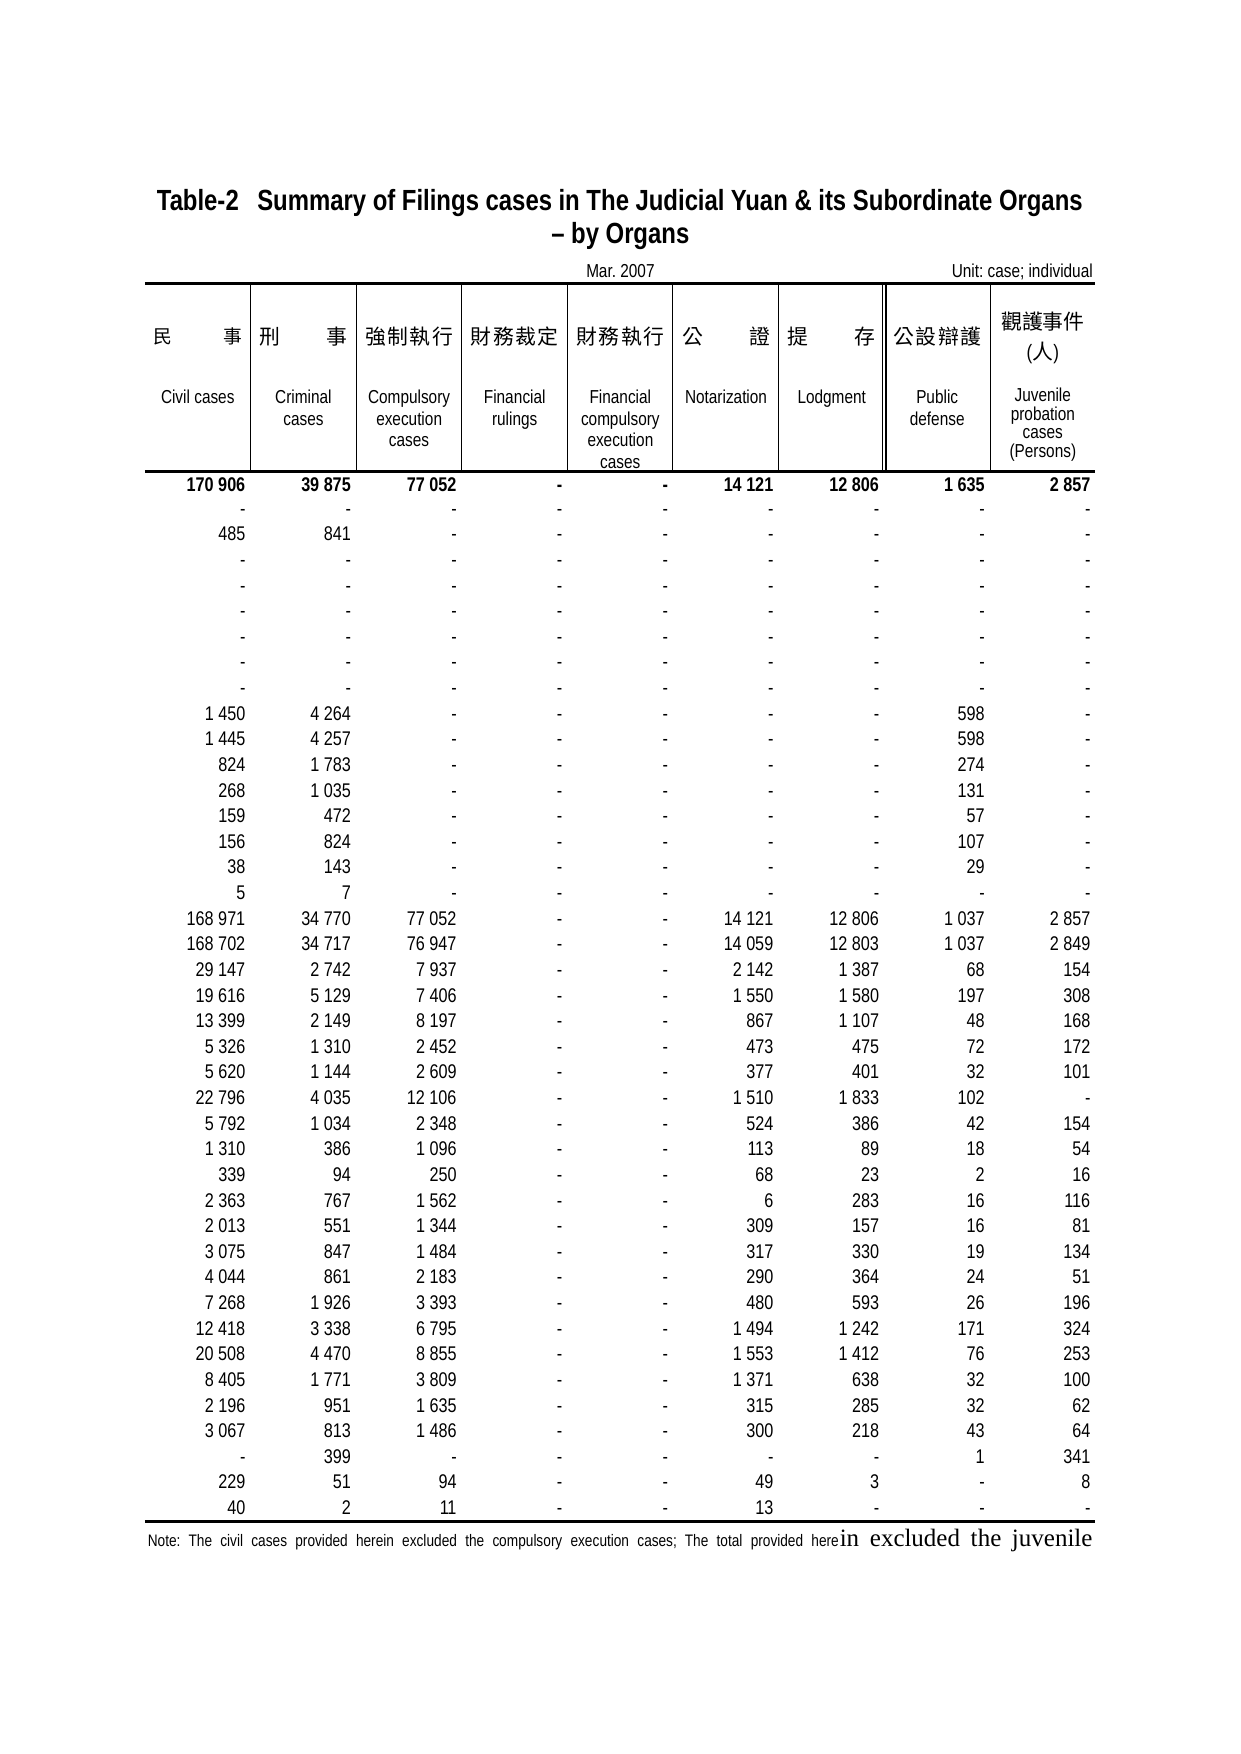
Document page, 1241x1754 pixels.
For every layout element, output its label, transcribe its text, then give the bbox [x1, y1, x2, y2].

table_cell Criminal cases [251, 386, 356, 469]
table_cell - [779, 649, 884, 674]
table_cell 39 875 [250, 473, 356, 495]
table_cell - [884, 1469, 990, 1494]
table_cell 168 971 [145, 905, 250, 931]
table_cell 1 310 [145, 1136, 250, 1161]
table_cell - [673, 521, 778, 546]
table_cell 386 [250, 1136, 356, 1161]
table_cell - [990, 675, 1095, 700]
table_cell 143 [250, 854, 356, 879]
table_cell 4 044 [145, 1264, 250, 1289]
table_cell - [567, 828, 673, 854]
table_cell 38 [145, 854, 250, 879]
table_cell - [567, 675, 673, 700]
table_cell 51 [250, 1469, 356, 1494]
table_cell 2 857 [990, 473, 1095, 495]
table_cell 54 [990, 1136, 1095, 1161]
table_cell - [567, 1059, 673, 1084]
table_cell 12 806 [779, 905, 884, 931]
table_cell - [779, 1495, 884, 1520]
table_cell - [567, 1085, 673, 1110]
table_cell - [462, 1085, 567, 1110]
table_cell - [145, 675, 250, 700]
table_cell - [462, 828, 567, 854]
table_cell 1 635 [884, 473, 990, 495]
table_cell 1 562 [356, 1187, 462, 1213]
table_header 民事 [145, 285, 250, 386]
table_cell 1 783 [250, 751, 356, 777]
table_cell - [567, 1495, 673, 1520]
table_cell 196 [990, 1290, 1095, 1315]
table_cell 5 [145, 880, 250, 905]
table_cell 472 [250, 803, 356, 828]
table_cell 48 [884, 1008, 990, 1033]
table_cell 475 [779, 1033, 884, 1059]
table_cell - [462, 1213, 567, 1238]
table_cell - [567, 1315, 673, 1341]
table_cell 253 [990, 1341, 1095, 1366]
table_cell - [779, 777, 884, 803]
table_cell 824 [250, 828, 356, 854]
table_cell - [567, 777, 673, 803]
table_cell - [779, 854, 884, 879]
table_cell 77 052 [356, 473, 462, 495]
table_cell 154 [990, 1110, 1095, 1136]
table_cell 12 106 [356, 1085, 462, 1110]
table_cell 315 [673, 1392, 778, 1418]
table_cell Financial rulings [462, 386, 567, 469]
table_cell Juvenile probation cases (Persons) [991, 386, 1095, 469]
table_cell 386 [779, 1110, 884, 1136]
table_cell 377 [673, 1059, 778, 1084]
table_cell 94 [356, 1469, 462, 1494]
table_cell 524 [673, 1110, 778, 1136]
table_cell 7 268 [145, 1290, 250, 1315]
table_cell - [779, 803, 884, 828]
table_cell 308 [990, 982, 1095, 1008]
table_cell 18 [884, 1136, 990, 1161]
table_cell - [462, 1008, 567, 1033]
table_cell 107 [884, 828, 990, 854]
table_cell 14 121 [673, 473, 778, 495]
table_cell 24 [884, 1264, 990, 1289]
table_cell - [356, 1443, 462, 1469]
table_cell 12 806 [779, 473, 884, 495]
table_cell - [990, 598, 1095, 623]
table_cell - [779, 726, 884, 751]
table_cell 867 [673, 1008, 778, 1033]
table_cell - [356, 854, 462, 879]
table_cell 2 [884, 1161, 990, 1187]
table_cell 3 075 [145, 1238, 250, 1264]
table_cell - [990, 700, 1095, 726]
table_cell 154 [990, 956, 1095, 982]
table_cell 102 [884, 1085, 990, 1110]
table_cell - [356, 495, 462, 521]
table_header 強制執行 [357, 285, 461, 386]
table_cell 1 412 [779, 1341, 884, 1366]
table_cell - [462, 1187, 567, 1213]
table_cell 229 [145, 1469, 250, 1494]
table_cell - [250, 649, 356, 674]
table_cell 1 [884, 1443, 990, 1469]
table_cell - [356, 623, 462, 649]
table_cell 4 035 [250, 1085, 356, 1110]
table_cell 3 067 [145, 1418, 250, 1443]
table_cell - [567, 905, 673, 931]
table_cell - [567, 1366, 673, 1392]
table_cell - [462, 1392, 567, 1418]
table_cell 23 [779, 1161, 884, 1187]
table_header 公設辯護 [887, 285, 990, 386]
table_cell 116 [990, 1187, 1095, 1213]
table_cell 2 452 [356, 1033, 462, 1059]
table_cell 1 096 [356, 1136, 462, 1161]
table_cell 1 037 [884, 905, 990, 931]
table_cell 13 399 [145, 1008, 250, 1033]
table_cell - [567, 1213, 673, 1238]
table_cell Compulsory execution cases [357, 386, 461, 469]
table_cell - [673, 546, 778, 572]
table_cell Financial compulsory execution cases [568, 386, 672, 469]
table_cell - [356, 751, 462, 777]
table_cell - [990, 572, 1095, 598]
table_cell - [990, 777, 1095, 803]
table_cell 40 [145, 1495, 250, 1520]
table_cell - [990, 495, 1095, 521]
table_cell - [250, 495, 356, 521]
table_cell 62 [990, 1392, 1095, 1418]
table_cell - [567, 1392, 673, 1418]
table_cell 767 [250, 1187, 356, 1213]
table_cell - [673, 623, 778, 649]
table_cell - [462, 623, 567, 649]
table_cell 283 [779, 1187, 884, 1213]
table_cell 2 [250, 1495, 356, 1520]
table_cell 34 770 [250, 905, 356, 931]
table_cell - [462, 1238, 567, 1264]
table_cell 1 510 [673, 1085, 778, 1110]
table_cell 49 [673, 1469, 778, 1494]
table_cell 42 [884, 1110, 990, 1136]
table_cell 16 [884, 1213, 990, 1238]
table_cell 171 [884, 1315, 990, 1341]
table_cell 218 [779, 1418, 884, 1443]
table_cell 64 [990, 1418, 1095, 1443]
table_cell - [462, 1443, 567, 1469]
table_cell - [567, 649, 673, 674]
table_cell - [567, 1469, 673, 1494]
table_cell 32 [884, 1366, 990, 1392]
table_cell - [779, 828, 884, 854]
table_cell - [356, 777, 462, 803]
table_cell 43 [884, 1418, 990, 1443]
table_cell - [673, 803, 778, 828]
table_cell 1 344 [356, 1213, 462, 1238]
table_cell - [673, 828, 778, 854]
table_cell - [567, 623, 673, 649]
table_cell - [884, 546, 990, 572]
table_cell 1 445 [145, 726, 250, 751]
table_cell 4 470 [250, 1341, 356, 1366]
table_cell 8 405 [145, 1366, 250, 1392]
table_cell - [145, 495, 250, 521]
table_cell - [779, 623, 884, 649]
table_header 提存 [779, 285, 882, 386]
table_cell - [356, 726, 462, 751]
table_cell 57 [884, 803, 990, 828]
table_cell 3 [779, 1469, 884, 1494]
table_cell - [356, 598, 462, 623]
table_cell 480 [673, 1290, 778, 1315]
table_cell 841 [250, 521, 356, 546]
table_cell - [990, 751, 1095, 777]
table_cell - [567, 751, 673, 777]
table_cell - [250, 546, 356, 572]
table_cell 3 393 [356, 1290, 462, 1315]
table_cell 598 [884, 700, 990, 726]
table_cell 593 [779, 1290, 884, 1315]
table_cell - [356, 675, 462, 700]
table_cell - [145, 623, 250, 649]
table_cell - [779, 546, 884, 572]
table_cell - [990, 880, 1095, 905]
table_cell 274 [884, 751, 990, 777]
table_cell - [567, 854, 673, 879]
table_cell 1 450 [145, 700, 250, 726]
table_cell - [462, 675, 567, 700]
table_cell 2 609 [356, 1059, 462, 1084]
table_cell - [673, 598, 778, 623]
table_header 觀護事件(人) [991, 285, 1095, 386]
table_cell 32 [884, 1059, 990, 1084]
table_cell 168 702 [145, 931, 250, 956]
table_cell 824 [145, 751, 250, 777]
table_cell 168 [990, 1008, 1095, 1033]
table_cell - [462, 700, 567, 726]
table_cell - [990, 1085, 1095, 1110]
table_cell - [462, 854, 567, 879]
table_cell 12 803 [779, 931, 884, 956]
table_cell 5 620 [145, 1059, 250, 1084]
table_cell 1 580 [779, 982, 884, 1008]
table_cell 290 [673, 1264, 778, 1289]
table_cell 2 142 [673, 956, 778, 982]
table_cell 339 [145, 1161, 250, 1187]
table_cell - [462, 598, 567, 623]
table_cell - [462, 1495, 567, 1520]
table_cell - [462, 1418, 567, 1443]
table_cell 285 [779, 1392, 884, 1418]
table_cell - [884, 623, 990, 649]
table_cell - [567, 726, 673, 751]
table_cell 29 [884, 854, 990, 879]
table_cell 1 926 [250, 1290, 356, 1315]
table_cell 551 [250, 1213, 356, 1238]
table_cell - [567, 1264, 673, 1289]
table_cell 2 742 [250, 956, 356, 982]
table_cell - [567, 473, 673, 495]
table_cell - [673, 649, 778, 674]
table_cell - [673, 1443, 778, 1469]
table_cell - [462, 777, 567, 803]
table_cell 2 196 [145, 1392, 250, 1418]
table_cell 2 363 [145, 1187, 250, 1213]
table_cell 51 [990, 1264, 1095, 1289]
table_cell 8 855 [356, 1341, 462, 1366]
table_cell 101 [990, 1059, 1095, 1084]
table_cell - [884, 572, 990, 598]
table_cell 134 [990, 1238, 1095, 1264]
table_cell - [462, 1366, 567, 1392]
table_cell 76 947 [356, 931, 462, 956]
table_cell - [567, 700, 673, 726]
table_cell 268 [145, 777, 250, 803]
table_cell 2 849 [990, 931, 1095, 956]
table_cell - [462, 495, 567, 521]
table_cell 172 [990, 1033, 1095, 1059]
table_cell 13 [673, 1495, 778, 1520]
table_cell - [567, 1110, 673, 1136]
table_cell - [250, 623, 356, 649]
table_cell 8 197 [356, 1008, 462, 1033]
table_cell - [779, 495, 884, 521]
table_cell - [779, 598, 884, 623]
table_cell 399 [250, 1443, 356, 1469]
table_header 財務裁定 [462, 285, 567, 386]
table_cell - [145, 572, 250, 598]
table_cell - [462, 1290, 567, 1315]
table_cell 3 809 [356, 1366, 462, 1392]
table_cell 1 310 [250, 1033, 356, 1059]
table_cell 813 [250, 1418, 356, 1443]
table_cell 473 [673, 1033, 778, 1059]
table_cell 309 [673, 1213, 778, 1238]
table_cell Lodgment [779, 386, 882, 469]
table_cell - [462, 1264, 567, 1289]
table_cell - [356, 880, 462, 905]
table_cell 72 [884, 1033, 990, 1059]
table_cell - [673, 777, 778, 803]
table_cell - [990, 803, 1095, 828]
table_cell - [145, 649, 250, 674]
table_cell - [462, 546, 567, 572]
table_cell - [567, 1161, 673, 1187]
table_cell - [673, 675, 778, 700]
table_cell 22 796 [145, 1085, 250, 1110]
table_cell 29 147 [145, 956, 250, 982]
table_cell 16 [990, 1161, 1095, 1187]
table_cell - [356, 546, 462, 572]
table_cell - [356, 803, 462, 828]
table_cell 250 [356, 1161, 462, 1187]
table_cell - [462, 905, 567, 931]
table_cell - [462, 572, 567, 598]
table_cell - [462, 956, 567, 982]
table_cell - [462, 473, 567, 495]
table_cell - [673, 700, 778, 726]
table_cell - [990, 854, 1095, 879]
table_cell - [990, 649, 1095, 674]
table_cell - [567, 1033, 673, 1059]
table_cell - [990, 546, 1095, 572]
table_cell - [567, 1443, 673, 1469]
table_cell - [145, 546, 250, 572]
table_cell 5 792 [145, 1110, 250, 1136]
table_cell - [462, 1469, 567, 1494]
table_cell 1 371 [673, 1366, 778, 1392]
table_cell - [567, 1418, 673, 1443]
table_cell 951 [250, 1392, 356, 1418]
table_cell 7 [250, 880, 356, 905]
table_cell - [462, 1033, 567, 1059]
table_cell 6 [673, 1187, 778, 1213]
table_cell 156 [145, 828, 250, 854]
table_cell Notarization [673, 386, 778, 469]
table_cell - [462, 1341, 567, 1366]
table_cell - [990, 521, 1095, 546]
table_cell 1 035 [250, 777, 356, 803]
table_cell - [673, 572, 778, 598]
table_cell 1 484 [356, 1238, 462, 1264]
table_cell - [779, 572, 884, 598]
table_cell 1 387 [779, 956, 884, 982]
table_cell - [145, 598, 250, 623]
table_header 公證 [673, 285, 778, 386]
table_cell 170 906 [145, 473, 250, 495]
table_cell 113 [673, 1136, 778, 1161]
table_cell 317 [673, 1238, 778, 1264]
table_cell 324 [990, 1315, 1095, 1341]
table_cell 1 494 [673, 1315, 778, 1341]
table_cell 68 [884, 956, 990, 982]
table_cell - [673, 726, 778, 751]
table_cell 1 486 [356, 1418, 462, 1443]
table_cell 1 771 [250, 1366, 356, 1392]
table_cell - [884, 598, 990, 623]
table_cell Civil cases [145, 386, 250, 469]
table_cell 1 037 [884, 931, 990, 956]
table_cell 1 242 [779, 1315, 884, 1341]
table_cell 2 183 [356, 1264, 462, 1289]
table_cell 1 635 [356, 1392, 462, 1418]
table_cell - [567, 1008, 673, 1033]
table_cell - [884, 675, 990, 700]
table_cell - [462, 751, 567, 777]
table_cell - [462, 803, 567, 828]
table_cell 68 [673, 1161, 778, 1187]
table_cell 19 [884, 1238, 990, 1264]
table_cell 19 616 [145, 982, 250, 1008]
table_cell - [356, 649, 462, 674]
table_header 財務執行 [568, 285, 672, 386]
table_cell 81 [990, 1213, 1095, 1238]
table_cell 364 [779, 1264, 884, 1289]
table_cell 2 348 [356, 1110, 462, 1136]
table_cell - [567, 572, 673, 598]
table_cell - [673, 880, 778, 905]
table_cell 2 149 [250, 1008, 356, 1033]
table_cell 1 553 [673, 1341, 778, 1366]
table_cell 8 [990, 1469, 1095, 1494]
table_cell - [567, 598, 673, 623]
table_cell - [356, 572, 462, 598]
table_cell 12 418 [145, 1315, 250, 1341]
table_cell - [567, 1341, 673, 1366]
table_cell - [462, 521, 567, 546]
table_cell 100 [990, 1366, 1095, 1392]
table_cell 14 059 [673, 931, 778, 956]
table_cell 94 [250, 1161, 356, 1187]
table_cell - [567, 956, 673, 982]
table_cell 4 264 [250, 700, 356, 726]
table_cell 847 [250, 1238, 356, 1264]
table_cell 26 [884, 1290, 990, 1315]
table_cell - [779, 521, 884, 546]
table_header 刑事 [251, 285, 356, 386]
table_cell 638 [779, 1366, 884, 1392]
table_cell - [567, 521, 673, 546]
table_cell - [884, 521, 990, 546]
table_cell 330 [779, 1238, 884, 1264]
table_cell - [250, 572, 356, 598]
table_cell 7 937 [356, 956, 462, 982]
table_cell - [462, 1161, 567, 1187]
table_cell 341 [990, 1443, 1095, 1469]
table_cell - [567, 803, 673, 828]
table_cell - [779, 700, 884, 726]
table_cell - [567, 546, 673, 572]
table_cell Public defense [887, 386, 990, 469]
table_cell 1 107 [779, 1008, 884, 1033]
table_cell 5 326 [145, 1033, 250, 1059]
table_cell - [567, 982, 673, 1008]
table_cell 20 508 [145, 1341, 250, 1366]
table_cell - [673, 495, 778, 521]
text Note: The civil cases provided herein excluded the compulsory execution cases; The total provided herein excluded the juvenile [148, 1523, 1092, 1552]
table_cell 157 [779, 1213, 884, 1238]
table_cell 401 [779, 1059, 884, 1084]
table_cell - [567, 1136, 673, 1161]
table_cell - [250, 675, 356, 700]
table_cell - [779, 1443, 884, 1469]
table_cell - [884, 1495, 990, 1520]
table_cell - [990, 623, 1095, 649]
table_cell - [462, 1315, 567, 1341]
table_cell 76 [884, 1341, 990, 1366]
table_cell 32 [884, 1392, 990, 1418]
table_cell - [990, 726, 1095, 751]
table_cell - [356, 521, 462, 546]
table_cell - [462, 1136, 567, 1161]
table_cell - [462, 880, 567, 905]
table_cell 300 [673, 1418, 778, 1443]
table_cell 89 [779, 1136, 884, 1161]
table_cell 1 550 [673, 982, 778, 1008]
text Table-2 Summary of Filings cases in The Judicial Yuan & its Subordinate Organs – by Organs [148, 183, 1092, 250]
table_cell 4 257 [250, 726, 356, 751]
table_cell 3 338 [250, 1315, 356, 1341]
table_cell - [779, 675, 884, 700]
table_cell 1 144 [250, 1059, 356, 1084]
table_cell 1 833 [779, 1085, 884, 1110]
table_cell - [884, 880, 990, 905]
table_cell - [462, 931, 567, 956]
table_cell 197 [884, 982, 990, 1008]
table_cell 1 034 [250, 1110, 356, 1136]
table_cell - [145, 1443, 250, 1469]
text Mar. 2007 Unit: case; individual [148, 260, 1092, 282]
table_cell 2 013 [145, 1213, 250, 1238]
table_cell - [779, 751, 884, 777]
table_cell 5 129 [250, 982, 356, 1008]
table_cell 14 121 [673, 905, 778, 931]
table_cell 159 [145, 803, 250, 828]
table_cell 77 052 [356, 905, 462, 931]
table_cell - [567, 1238, 673, 1264]
table_cell - [779, 880, 884, 905]
table_cell - [884, 649, 990, 674]
table_cell - [673, 854, 778, 879]
table_cell - [567, 931, 673, 956]
table_cell - [990, 1495, 1095, 1520]
table_cell 2 857 [990, 905, 1095, 931]
table_cell 6 795 [356, 1315, 462, 1341]
table_cell - [567, 495, 673, 521]
table_cell - [462, 1110, 567, 1136]
table_cell - [567, 880, 673, 905]
table_cell - [884, 495, 990, 521]
table_cell - [990, 828, 1095, 854]
table_cell - [462, 1059, 567, 1084]
table_cell - [462, 726, 567, 751]
table_cell - [567, 1187, 673, 1213]
table_cell - [673, 751, 778, 777]
table_cell 11 [356, 1495, 462, 1520]
table_cell 485 [145, 521, 250, 546]
table_cell - [567, 1290, 673, 1315]
table_cell - [356, 700, 462, 726]
table_cell - [250, 598, 356, 623]
table_cell - [462, 982, 567, 1008]
table_cell - [462, 649, 567, 674]
table_cell 7 406 [356, 982, 462, 1008]
table_cell 861 [250, 1264, 356, 1289]
table_cell - [356, 828, 462, 854]
table_cell 34 717 [250, 931, 356, 956]
table_cell 598 [884, 726, 990, 751]
table_cell 131 [884, 777, 990, 803]
table_cell 16 [884, 1187, 990, 1213]
